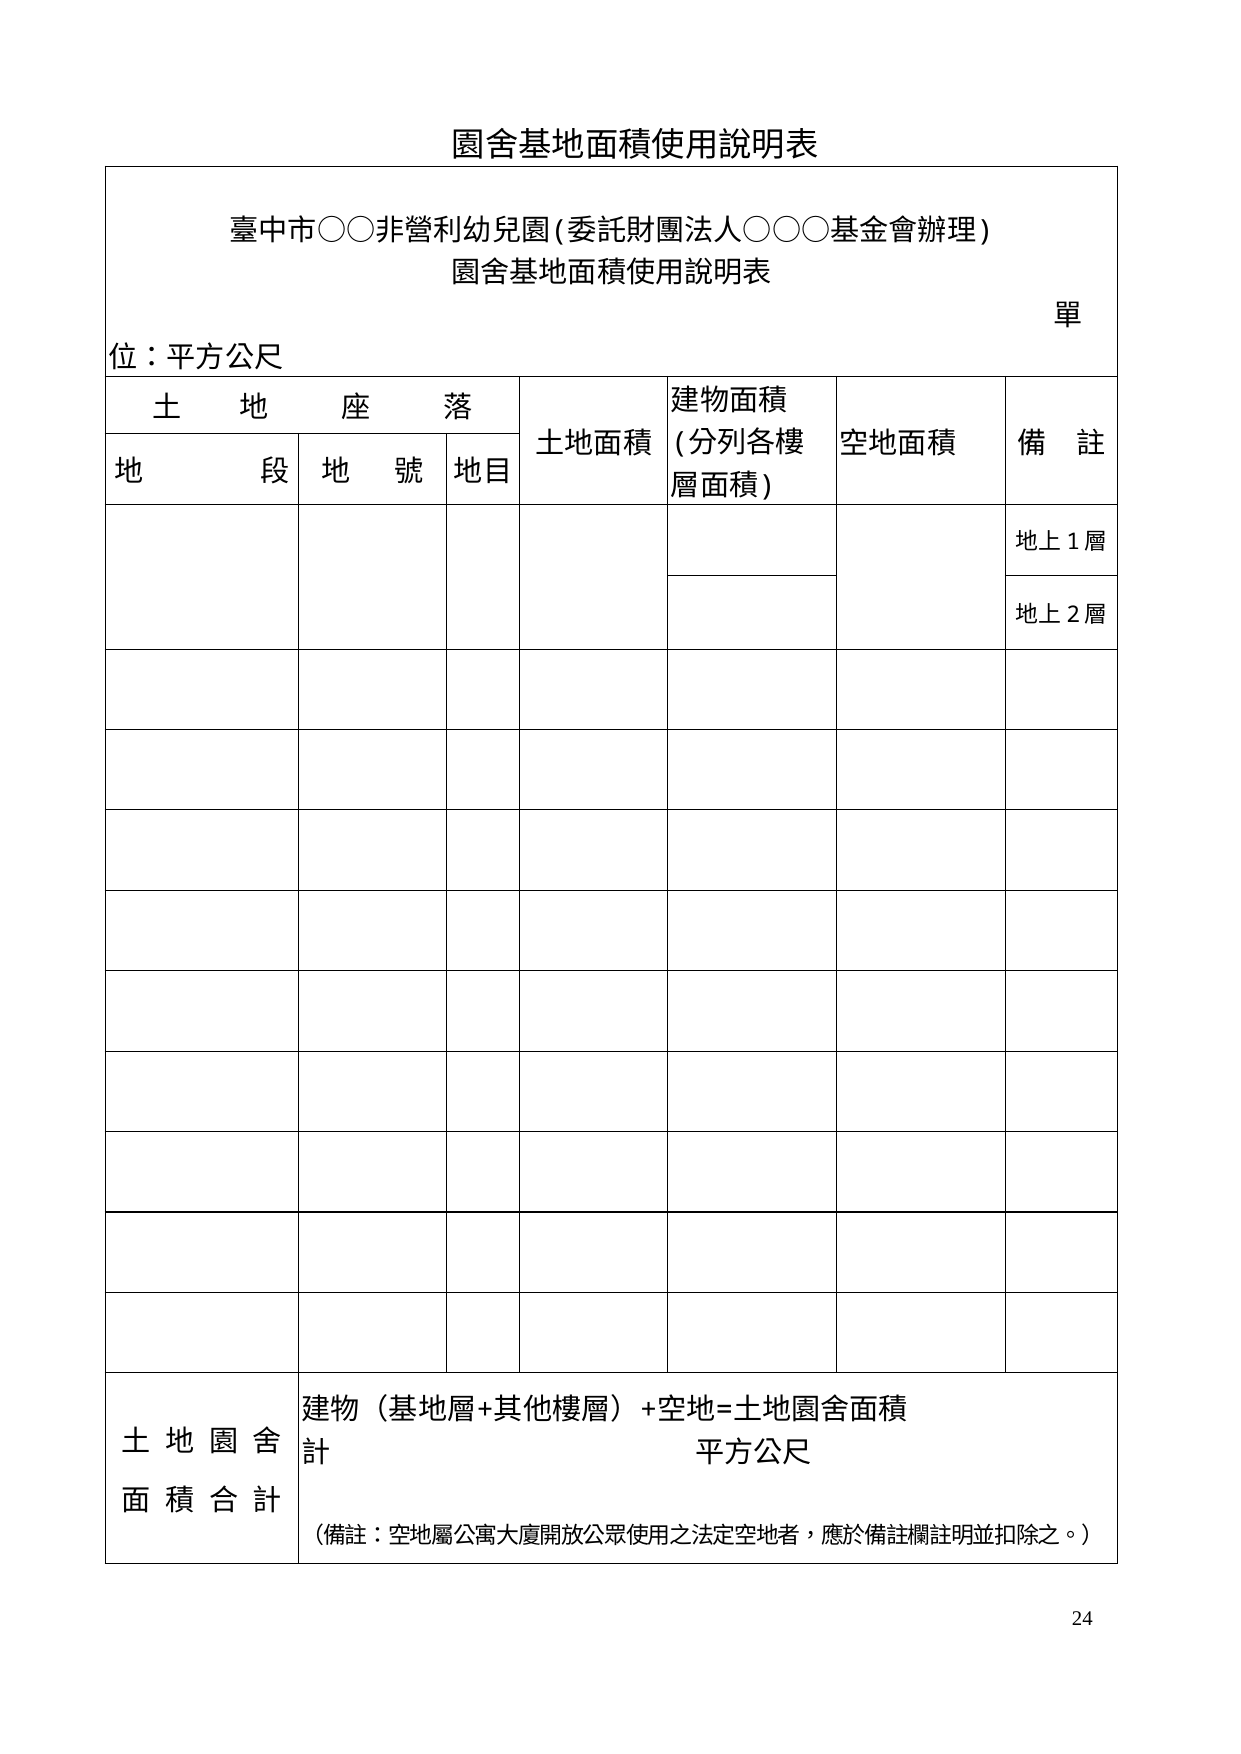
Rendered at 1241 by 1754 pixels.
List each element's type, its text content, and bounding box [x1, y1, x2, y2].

table_cell [447, 1052, 519, 1131]
table_cell [106, 730, 298, 809]
table_cell [837, 1293, 1005, 1372]
table_cell [299, 730, 446, 809]
table_cell [837, 730, 1005, 809]
table_cell [106, 1213, 298, 1292]
table_cell [520, 1293, 667, 1372]
table_cell [668, 576, 836, 648]
table_cell [106, 505, 298, 648]
table_cell [837, 1213, 1005, 1292]
table_cell [668, 1052, 836, 1131]
table_cell [1006, 650, 1117, 729]
table_cell [837, 971, 1005, 1051]
table_cell [106, 1052, 298, 1131]
table_cell [520, 1213, 667, 1292]
table_header 臺中市○○非營利幼兒園(委託財團法人○○○基金會辦理) 園舍基地面積使用說明表 單位：平方公尺 [106, 167, 1117, 376]
table_cell [1006, 971, 1117, 1051]
table_cell [299, 971, 446, 1051]
table_cell [1006, 730, 1117, 809]
table_cell [837, 891, 1005, 970]
table_cell [447, 650, 519, 729]
table_cell [520, 650, 667, 729]
table_cell 土 地 座 落 [106, 377, 519, 433]
table_cell [447, 505, 519, 648]
table_cell [1006, 810, 1117, 890]
table_cell [837, 650, 1005, 729]
table_cell [106, 891, 298, 970]
table_cell [447, 1213, 519, 1292]
table_cell [837, 505, 1005, 648]
table_cell [668, 971, 836, 1051]
table_cell [668, 650, 836, 729]
table_cell [520, 971, 667, 1051]
table_cell [520, 1132, 667, 1211]
table_cell 土地面積 [520, 377, 667, 504]
table_cell 空地面積 [837, 377, 1005, 504]
table_cell [106, 1132, 298, 1211]
table_cell [447, 971, 519, 1051]
table_cell 備 註 [1006, 377, 1117, 504]
table_cell [106, 1293, 298, 1372]
table_cell [106, 971, 298, 1051]
table_cell 建物（基地層+其他樓層）+空地=土地園舍面積 計 ０ 平方公尺 （備註：空地屬公寓大廈開放公眾使用之法定空地者，應於備註欄註明並扣除之。） [299, 1373, 1117, 1563]
table_cell [1006, 891, 1117, 970]
table_cell [299, 810, 446, 890]
table_cell [299, 1293, 446, 1372]
text 園舍基地面積使用說明表 [177, 117, 1092, 166]
table_cell [520, 730, 667, 809]
table_cell [668, 1132, 836, 1211]
table_cell 地上1層 [1006, 505, 1117, 575]
table_cell 地 號 [299, 434, 446, 504]
table_cell [668, 1213, 836, 1292]
table_cell [447, 891, 519, 970]
table_cell [1006, 1293, 1117, 1372]
table_cell [520, 1052, 667, 1131]
table_cell [1006, 1052, 1117, 1131]
table_cell [447, 1132, 519, 1211]
table_cell [520, 891, 667, 970]
table_cell [299, 1132, 446, 1211]
table_cell [106, 650, 298, 729]
table_cell [299, 1052, 446, 1131]
table_cell 土 地 園 舍 面 積 合 計 [106, 1373, 298, 1563]
table_cell [668, 810, 836, 890]
table_cell [520, 810, 667, 890]
table_cell [837, 810, 1005, 890]
table_cell 建物面積 (分列各樓層面積) [668, 377, 836, 504]
table_cell [668, 505, 836, 575]
table_cell [447, 730, 519, 809]
table_cell 地 段 [106, 434, 298, 504]
table_cell [299, 650, 446, 729]
table_cell [106, 810, 298, 890]
table_cell [668, 730, 836, 809]
table_cell [520, 505, 667, 648]
table_cell [299, 1213, 446, 1292]
table_cell [668, 891, 836, 970]
table_cell [837, 1052, 1005, 1131]
table_cell 地上2層 [1006, 576, 1117, 648]
table_cell [447, 810, 519, 890]
table_cell [837, 1132, 1005, 1211]
table_cell [447, 1293, 519, 1372]
table_cell [1006, 1213, 1117, 1292]
table_cell 地目 [447, 434, 519, 504]
table_cell [299, 891, 446, 970]
table_cell [1006, 1132, 1117, 1211]
table_cell [668, 1293, 836, 1372]
table_cell [299, 505, 446, 648]
